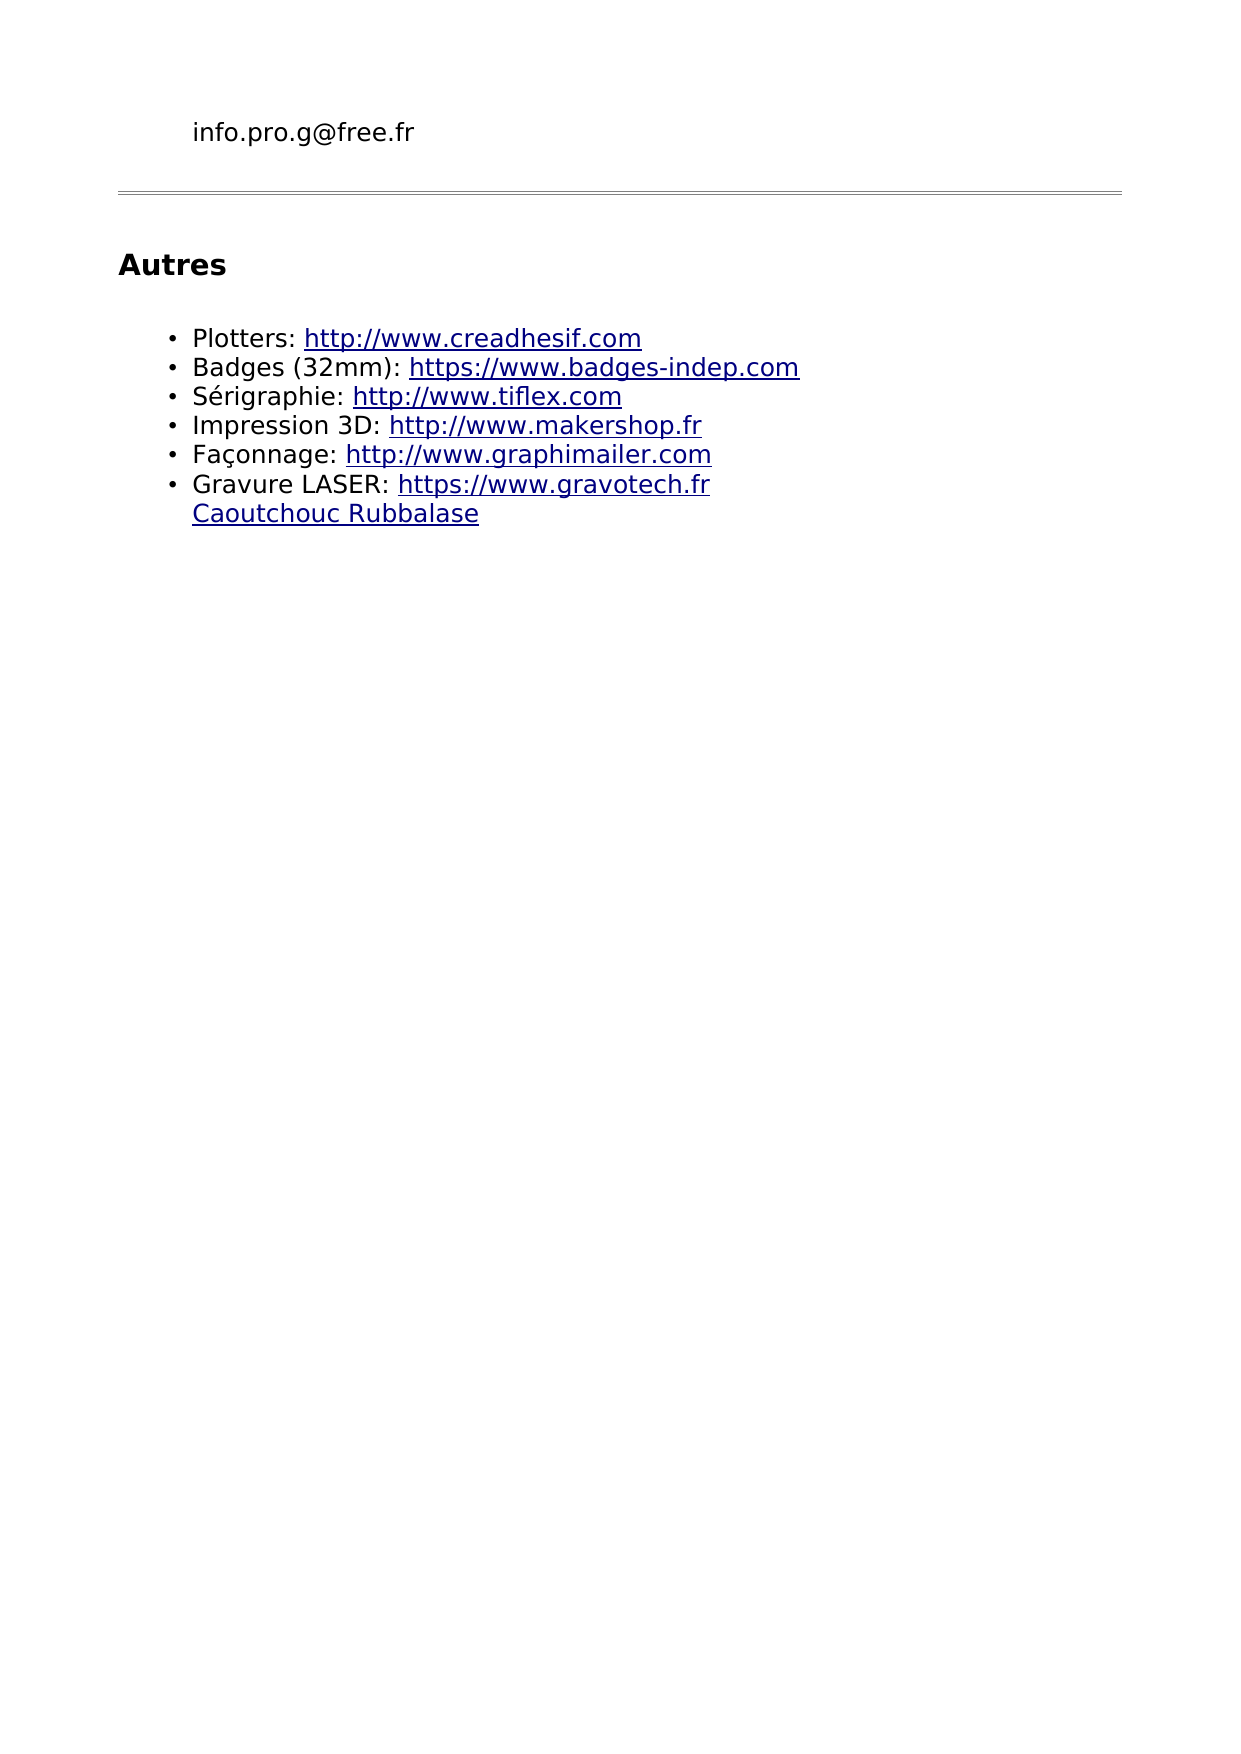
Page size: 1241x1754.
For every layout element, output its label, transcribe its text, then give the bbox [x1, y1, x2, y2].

subtitle Autres [118, 248, 1122, 282]
list Sérigraphie: http://www.tiflex.com [177, 382, 1122, 412]
list Impression 3D: http://www.makershop.fr [177, 412, 1122, 441]
list - info.pro.g@free.fr [177, 118, 1122, 147]
list Plotters: http://www.creadhesif.com [177, 324, 1122, 353]
list Badges (32mm): https://www.badges-indep.com [177, 353, 1122, 382]
list Façonnage: http://www.graphimailer.com [177, 441, 1122, 470]
list Gravure LASER: https://www.gravotech.fr Caoutchouc Rubbalase [177, 470, 1122, 528]
